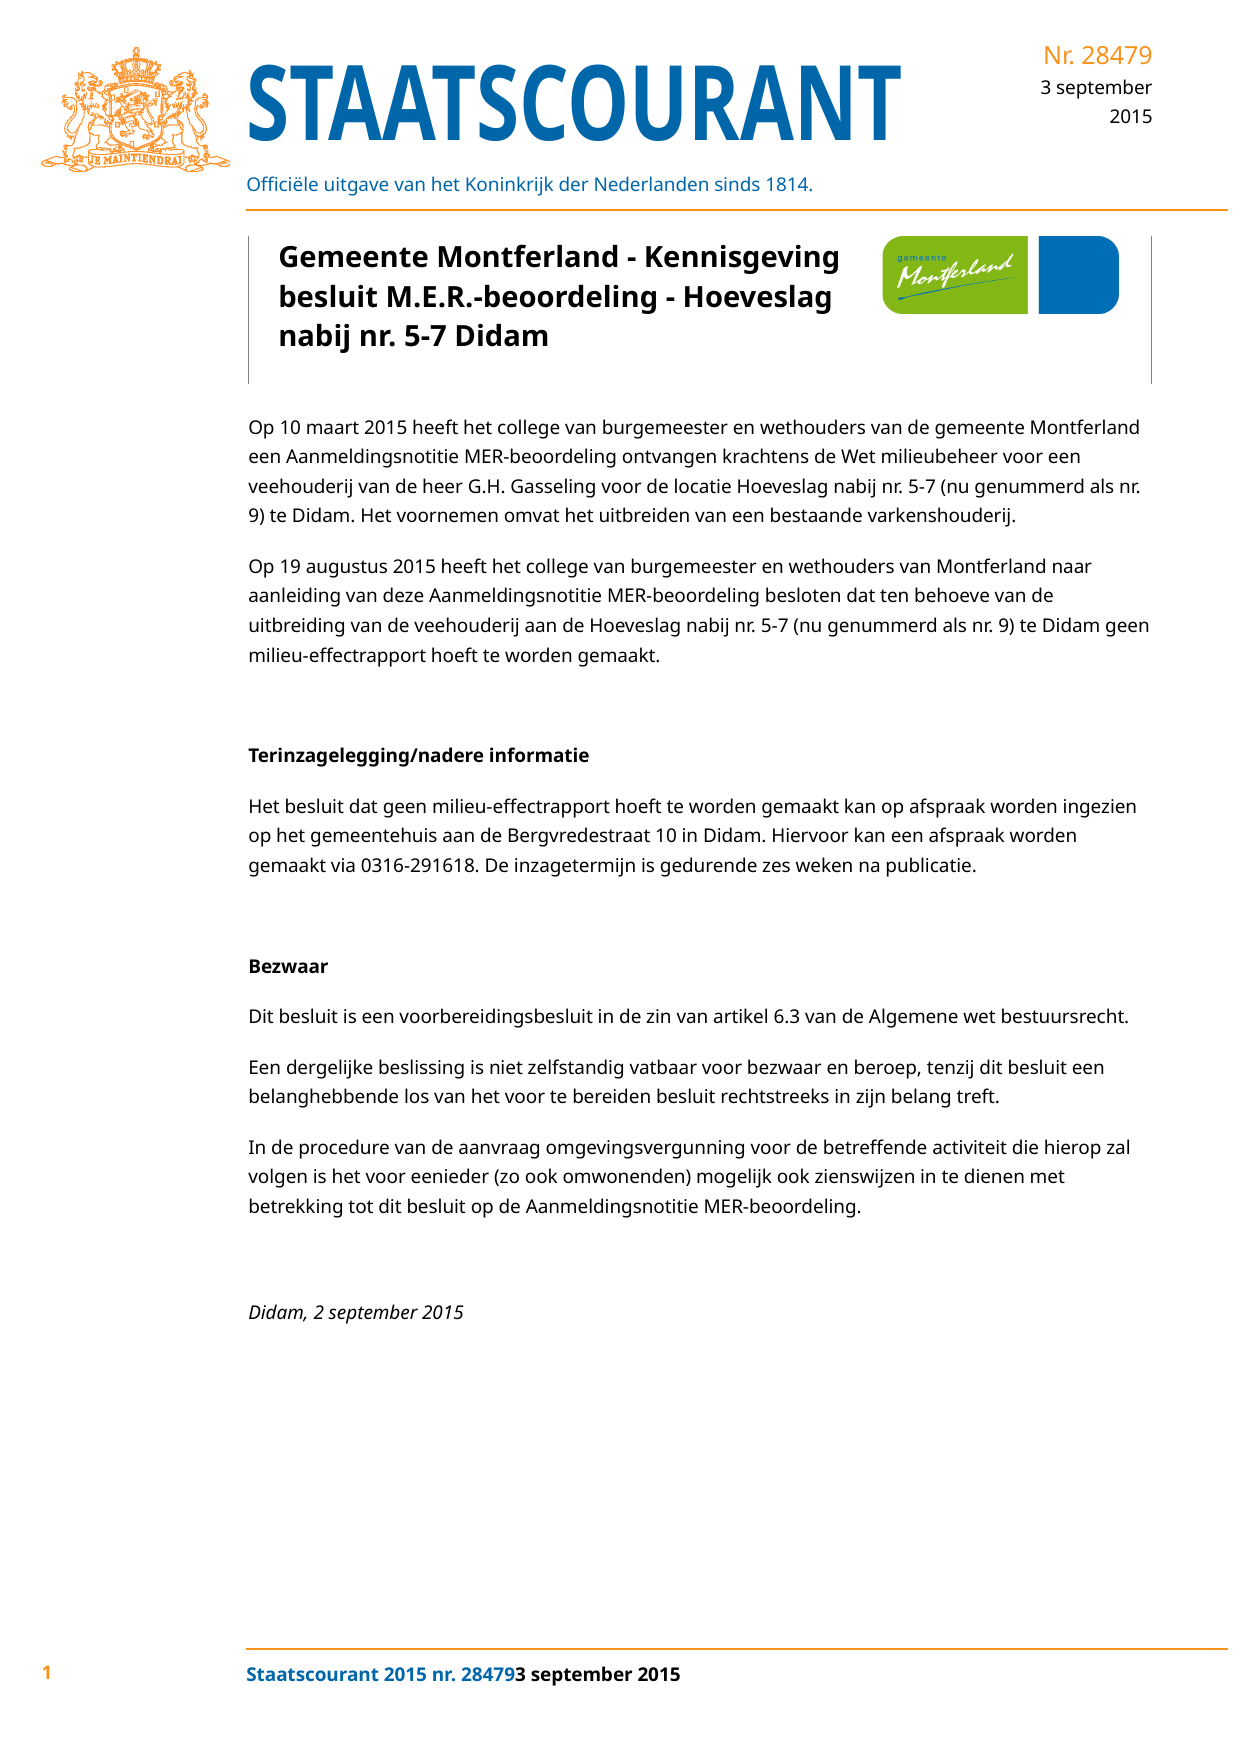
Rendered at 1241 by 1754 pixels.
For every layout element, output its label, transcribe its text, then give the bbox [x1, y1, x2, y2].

table_header Gemeente Montferland - Kennisgeving besluit M.E.R.-beoordeling - Hoeveslag nabij nr. 5-7 Didam [249, 236, 850, 384]
text Op 19 augustus 2015 heeft het college van burgemeester en wethouders van Montferland naar aanleiding van deze Aanmeldingsnotitie MER-beoordeling besloten dat ten behoeve van de uitbreiding van de veehouderij aan de Hoeveslag nabij nr. 5-7 (nu genummerd als nr. 9) te Didam geen milieu-effectrapport hoeft te worden gemaakt. [248, 553, 1152, 668]
picture [41, 47, 231, 172]
picture [882, 236, 1119, 314]
text Dit besluit is een voorbereidingsbesluit in de zin van artikel 6.3 van de Algemene wet bestuursrecht. [248, 1003, 1152, 1029]
text In de procedure van de aanvraag omgevingsvergunning voor de betreffende activiteit die hierop zal volgen is het voor eenieder (zo ook omwonenden) mogelijk ook zienswijzen in te dienen met betrekking tot dit besluit op de Aanmeldingsnotitie MER-beoordeling. [248, 1134, 1152, 1219]
text Op 10 maart 2015 heeft het college van burgemeester en wethouders van de gemeente Montferland een Aanmeldingsnotitie MER-beoordeling ontvangen krachtens de Wet milieubeheer voor een veehouderij van de heer G.H. Gasseling voor de locatie Hoeveslag nabij nr. 5-7 (nu genummerd als nr. 9) te Didam. Het voornemen omvat het uitbreiden van een bestaande varkenshouderij. [248, 414, 1152, 528]
text Het besluit dat geen milieu-effectrapport hoeft te worden gemaakt kan op afspraak worden ingezien op het gemeentehuis aan de Bergvredestraat 10 in Didam. Hiervoor kan een afspraak worden gemaakt via 0316-291618. De inzagetermijn is gedurende zes weken na publicatie. [248, 793, 1152, 878]
text Terinzagelegging/nadere informatie [248, 743, 1152, 768]
table_header [850, 236, 1151, 384]
text Bezwaar [248, 953, 1152, 979]
text Didam, 2 september 2015 [248, 1299, 1152, 1324]
text Een dergelijke beslissing is niet zelfstandig vatbaar voor bezwaar en beroep, tenzij dit besluit een belanghebbende los van het voor te bereiden besluit rechtstreeks in zijn belang treft. [248, 1054, 1152, 1109]
